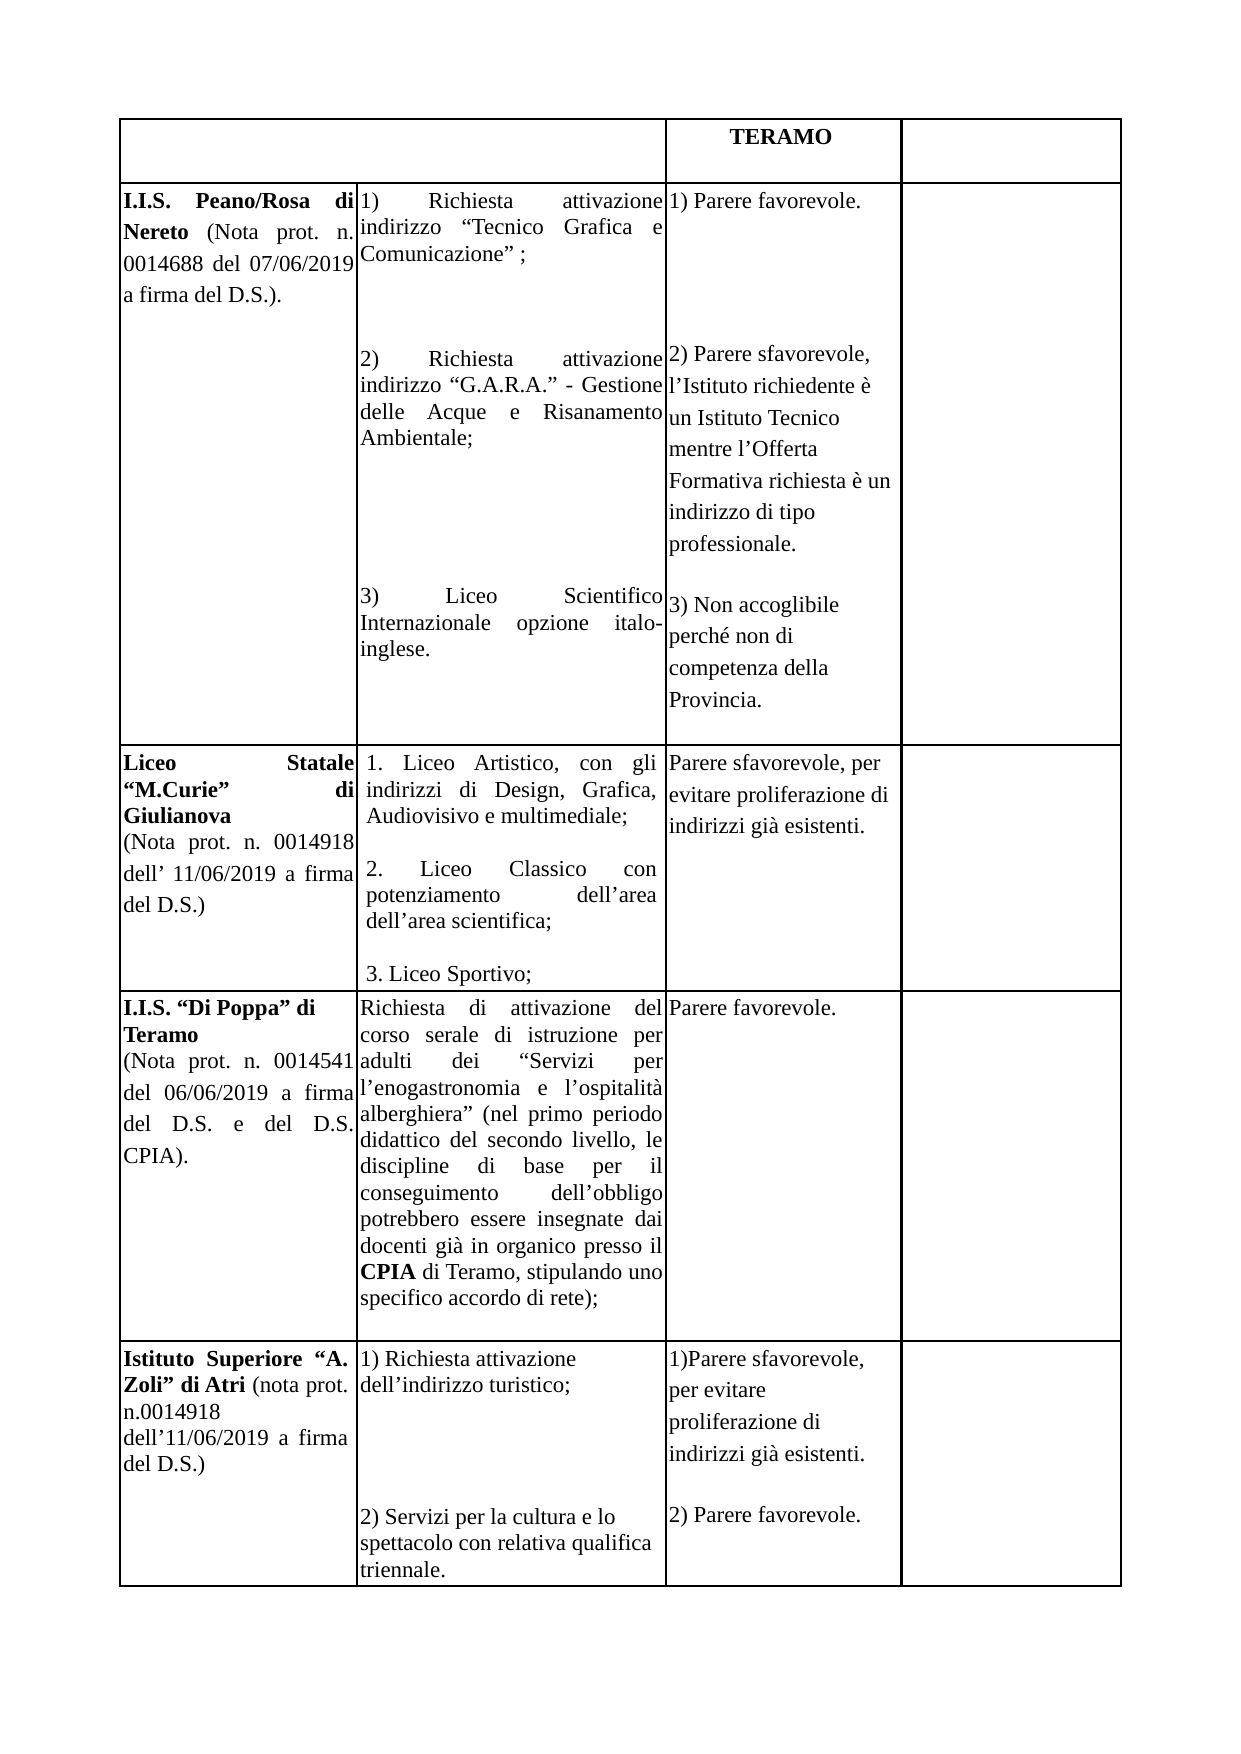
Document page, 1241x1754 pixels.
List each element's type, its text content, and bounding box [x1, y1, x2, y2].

table_cell 1) Richiesta attivazione dell’indirizzo turistico; 2) Servizi per la cultura e lo spettacolo con relativa qualifica triennale. [358, 1342, 665, 1585]
table_cell [903, 184, 1120, 744]
table_cell Richiesta di attivazione del corso serale di istruzione per adulti dei “Servizi per l’enogastronomia e l’ospitalità alberghiera” (nel primo periodo didattico del secondo livello, le discipline di base per il conseguimento dell’obbligo potrebbero essere insegnate dai docenti già in organico presso il CPIA di Teramo, stipulando uno specifico accordo di rete); [358, 992, 665, 1340]
table_cell [903, 746, 1120, 989]
table_cell 1)Parere sfavorevole, per evitare proliferazione di indirizzi già esistenti. 2) Parere favorevole. [667, 1342, 900, 1585]
table_cell I.I.S. Peano/Rosa di Nereto (Nota prot. n. 0014688 del 07/06/2019 a firma del D.S.). [121, 184, 356, 744]
table_cell [121, 120, 665, 182]
table_cell 1) Richiesta attivazione indirizzo “Tecnico Grafica e Comunicazione” ; 2) Richiesta attivazione indirizzo “G.A.R.A.” - Gestione delle Acque e Risanamento Ambientale; 3) Liceo Scientifico Internazionale opzione italo-inglese. [358, 184, 665, 744]
table_cell Istituto Superiore “A. Zoli” di Atri (nota prot. n.0014918 dell’11/06/2019 a firma del D.S.) [121, 1342, 356, 1585]
table_cell 1) Parere favorevole. 2) Parere sfavorevole, l’Istituto richiedente è un Istituto Tecnico mentre l’Offerta Formativa richiesta è un indirizzo di tipo professionale. 3) Non accoglibile perché non di competenza della Provincia. [667, 184, 900, 744]
table_cell 1. Liceo Artistico, con gli indirizzi di Design, Grafica, Audiovisivo e multimediale; 2. Liceo Classico con potenziamento dell’area dell’area scientifica; 3. Liceo Sportivo; [358, 746, 665, 989]
table_cell [903, 120, 1120, 182]
table_cell I.I.S. “Di Poppa” di Teramo (Nota prot. n. 0014541 del 06/06/2019 a firma del D.S. e del D.S. CPIA). [121, 992, 356, 1340]
table_cell Parere sfavorevole, per evitare proliferazione di indirizzi già esistenti. [667, 746, 900, 989]
table_cell TERAMO [667, 120, 900, 182]
table_cell Liceo Statale “M.Curie” di Giulianova (Nota prot. n. 0014918 dell’ 11/06/2019 a firma del D.S.) [121, 746, 356, 989]
table_cell [903, 1342, 1120, 1585]
table_cell Parere favorevole. [667, 992, 900, 1340]
table_cell [903, 992, 1120, 1340]
